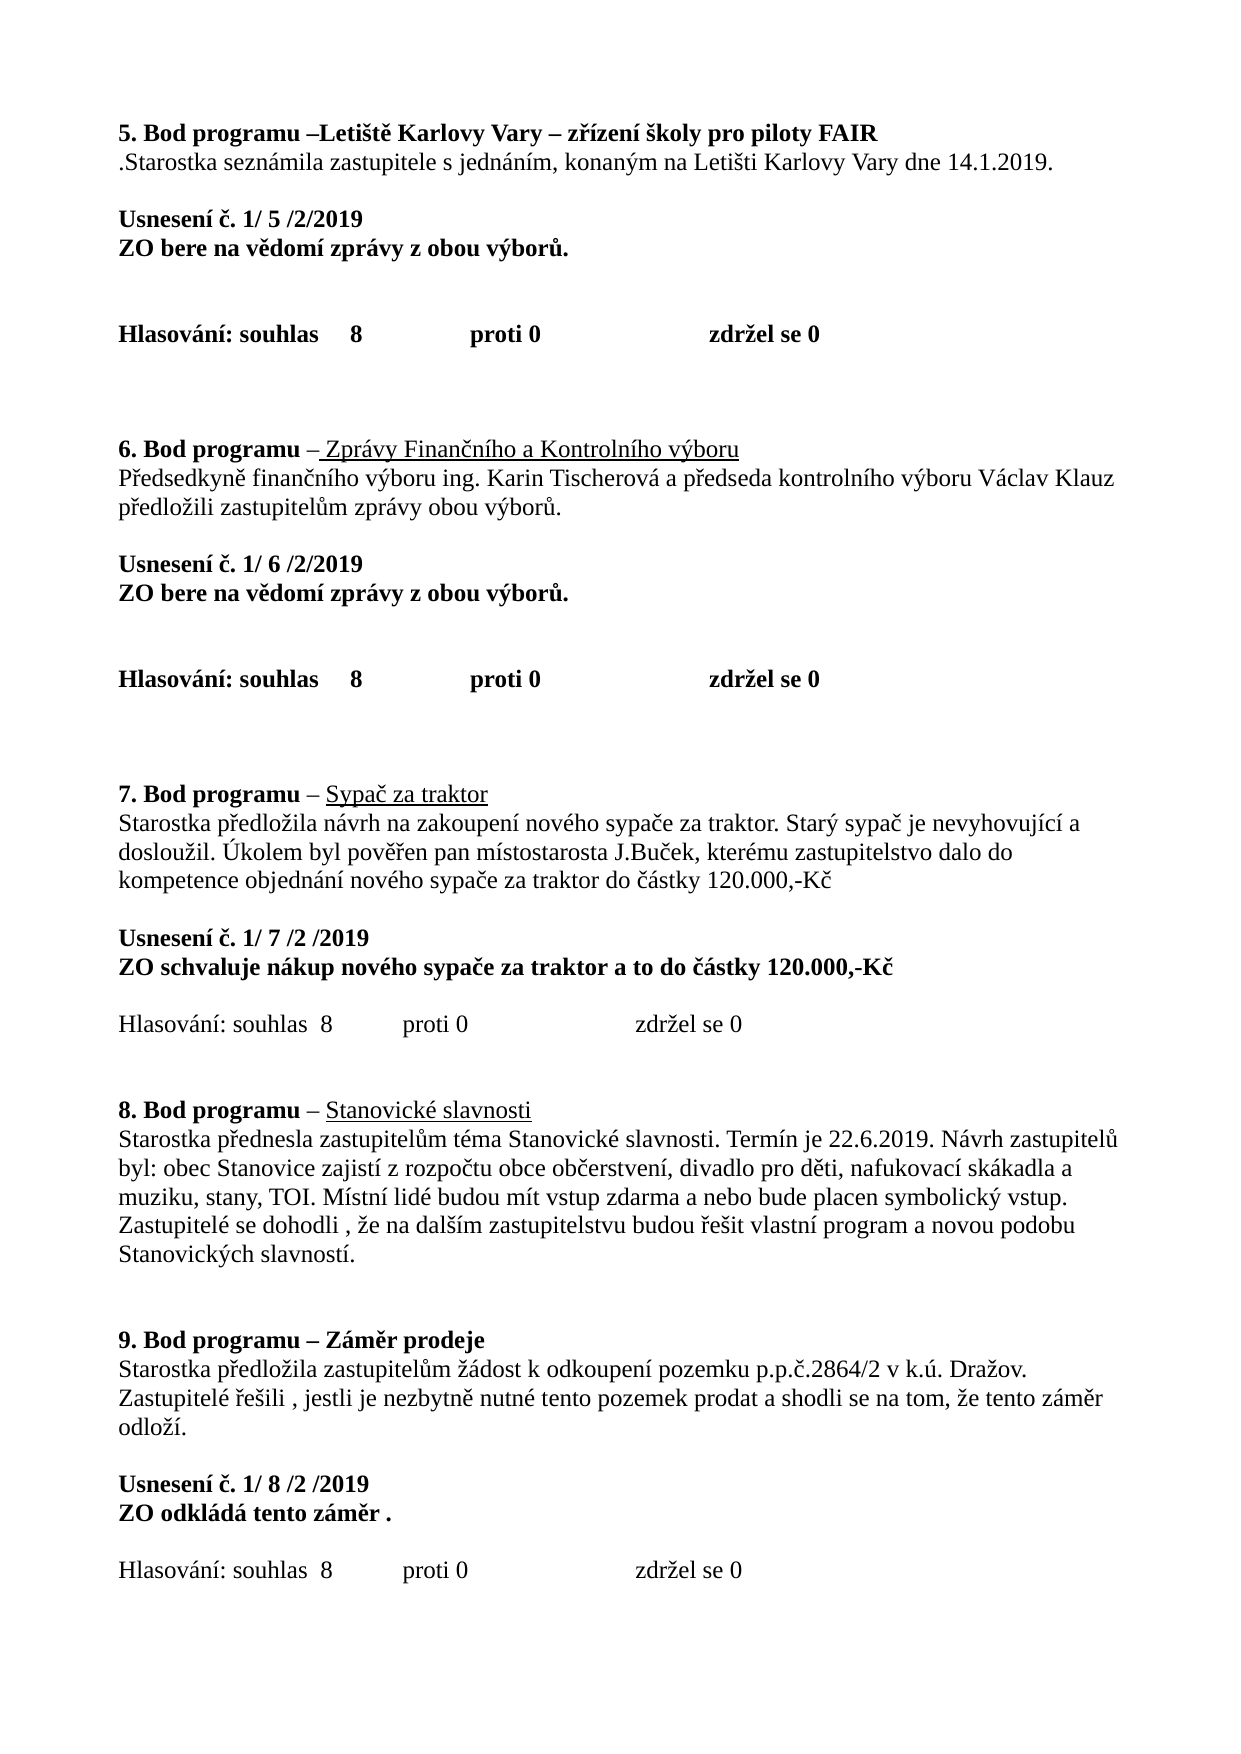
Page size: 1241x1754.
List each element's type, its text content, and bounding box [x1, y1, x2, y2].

text 9. Bod programu – Záměr prodeje [118, 1326, 1122, 1354]
text Hlasování: souhlas 8 proti 0 zdržel se 0 [118, 1556, 1122, 1584]
text Starostka předložila zastupitelům žádost k odkoupení pozemku p.p.č.2864/2 v k.ú. Dražov. Zastupitelé řešili , jestli je nezbytně nutné tento pozemek prodat a shodli se na tom, že tento záměr odloží. [118, 1354, 1122, 1441]
text Předsedkyně finančního výboru ing. Karin Tischerová a předseda kontrolního výboru Václav Klauz předložili zastupitelům zprávy obou výborů. [118, 463, 1122, 521]
text Usnesení č. 1/ 7 /2 /2019 [118, 923, 1122, 952]
text Usnesení č. 1/ 8 /2 /2019 [118, 1469, 1122, 1498]
text 5. Bod programu –Letiště Karlovy Vary – zřízení školy pro piloty FAIR [118, 118, 1122, 147]
text Usnesení č. 1/ 6 /2/2019 [118, 549, 1122, 578]
text ZO schvaluje nákup nového sypače za traktor a to do částky 120.000,-Kč [118, 952, 1122, 981]
text ZO bere na vědomí zprávy z obou výborů. [118, 578, 1122, 607]
text 6. Bod programu – Zprávy Finančního a Kontrolního výboru [118, 434, 1122, 463]
text ZO bere na vědomí zprávy z obou výborů. [118, 233, 1122, 262]
text Starostka předložila návrh na zakoupení nového sypače za traktor. Starý sypač je nevyhovující a dosloužil. Úkolem byl pověřen pan místostarosta J.Buček, kterému zastupitelstvo dalo do kompetence objednání nového sypače za traktor do částky 120.000,-Kč [118, 808, 1122, 894]
text Hlasování: souhlas 8 proti 0 zdržel se 0 [118, 319, 1122, 348]
text Starostka přednesla zastupitelům téma Stanovické slavnosti. Termín je 22.6.2019. Návrh zastupitelů byl: obec Stanovice zajistí z rozpočtu obce občerstvení, divadlo pro děti, nafukovací skákadla a muziku, stany, TOI. Místní lidé budou mít vstup zdarma a nebo bude placen symbolický vstup. [118, 1124, 1122, 1211]
text ZO odkládá tento záměr . [118, 1498, 1122, 1527]
text Hlasování: souhlas 8 proti 0 zdržel se 0 [118, 664, 1122, 693]
text .Starostka seznámila zastupitele s jednáním, konaným na Letišti Karlovy Vary dne 14.1.2019. [118, 147, 1122, 176]
text 7. Bod programu – Sypač za traktor [118, 779, 1122, 808]
text Usnesení č. 1/ 5 /2/2019 [118, 204, 1122, 233]
text 8. Bod programu – Stanovické slavnosti [118, 1096, 1122, 1124]
text Hlasování: souhlas 8 proti 0 zdržel se 0 [118, 1009, 1122, 1038]
text Zastupitelé se dohodli , že na dalším zastupitelstvu budou řešit vlastní program a novou podobu Stanovických slavností. [118, 1211, 1122, 1268]
